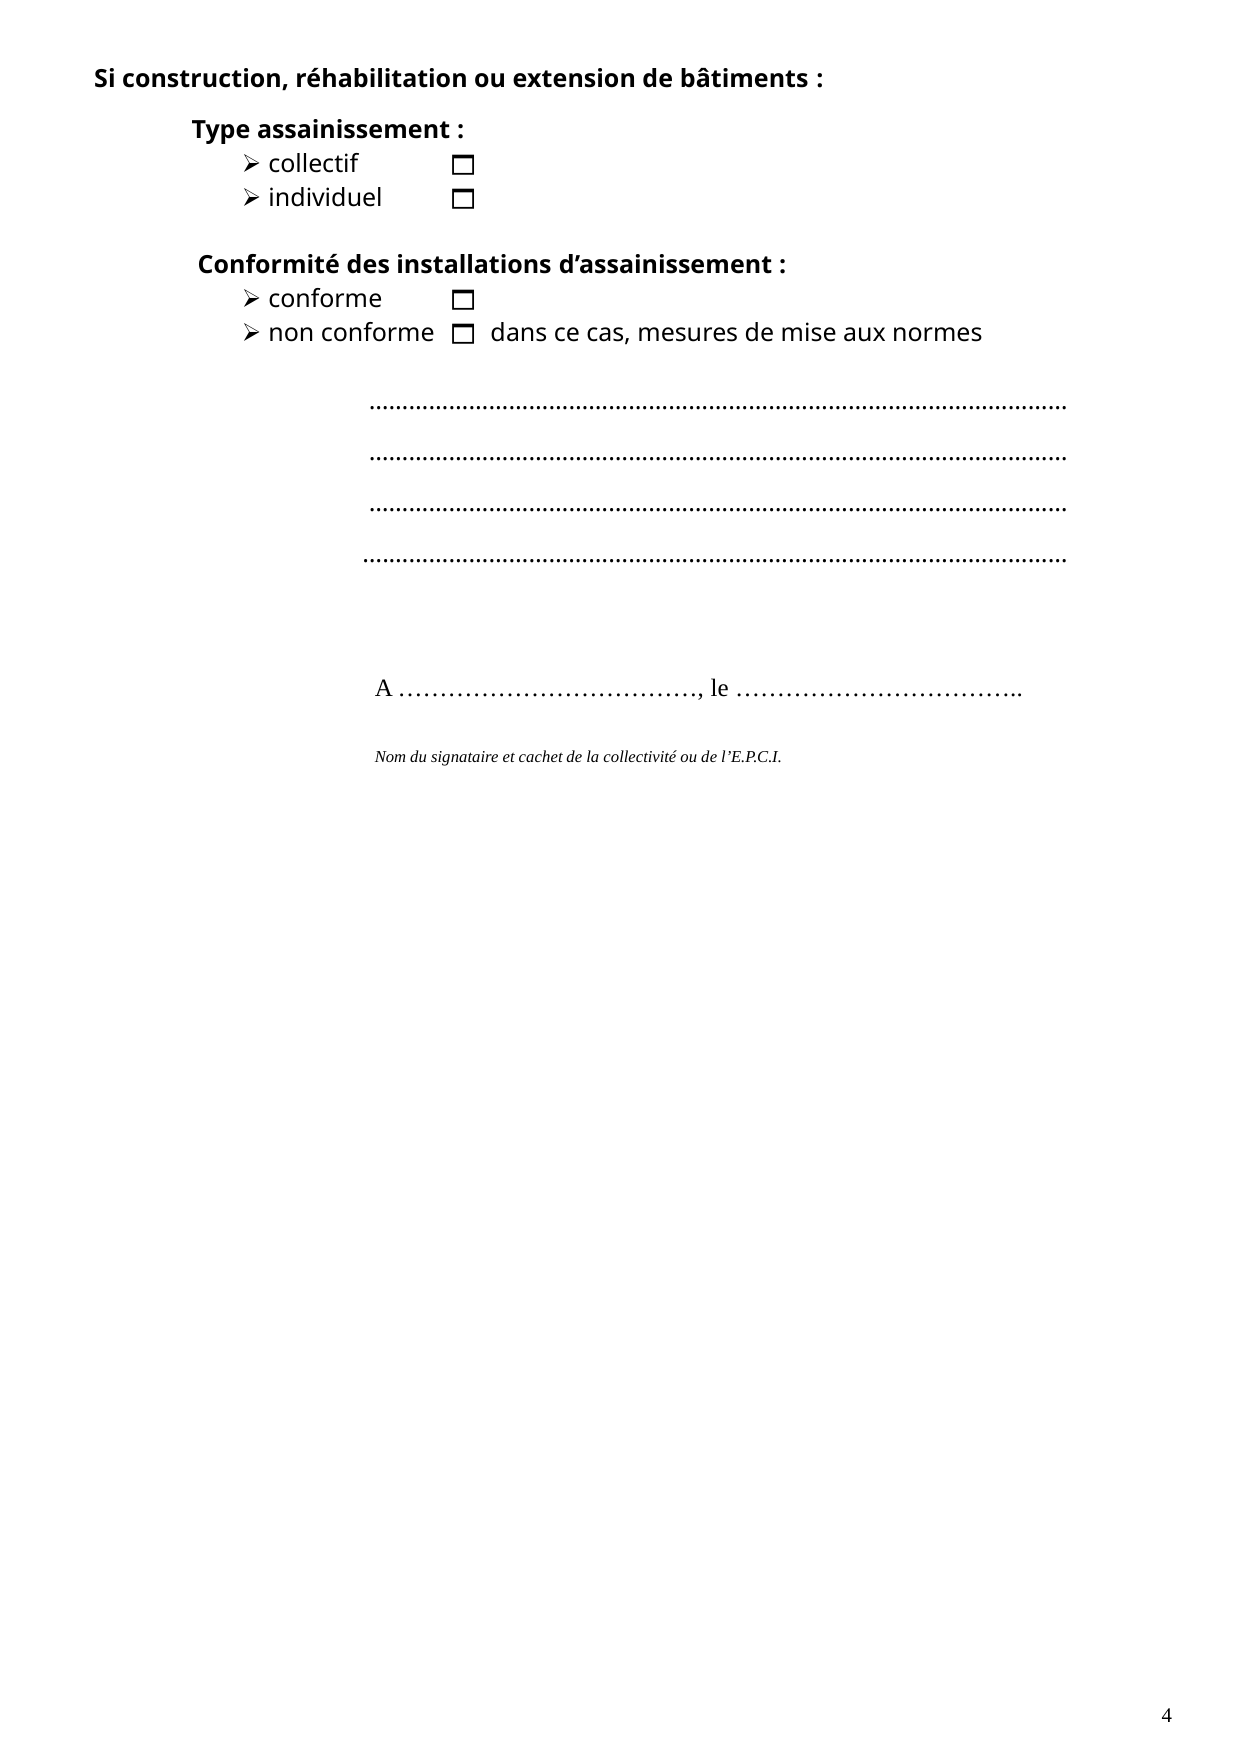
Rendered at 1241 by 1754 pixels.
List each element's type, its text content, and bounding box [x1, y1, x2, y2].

text Si construction, réhabilitation ou extension de bâtiments : [94, 61, 1203, 94]
text  conforme  [94, 281, 1203, 315]
text ….………………………………………………………………………………………… [94, 536, 1203, 570]
text …………………………………………………………………………………………… [94, 434, 1203, 468]
text A ………………………………, le …………………………….. [94, 673, 1203, 702]
text  collectif  [94, 146, 1203, 179]
text  individuel  [94, 179, 1203, 213]
text Nom du signataire et cachet de la collectivité ou de l’E.P.C.I. [94, 748, 1203, 766]
text Type assainissement : [94, 112, 1203, 146]
text Conformité des installations d’assainissement : [94, 247, 1203, 281]
text …………………………………………………………………………………………… [94, 485, 1203, 519]
text …………………………………………………………………………………………… [94, 383, 1203, 417]
text  non conforme  dans ce cas, mesures de mise aux normes [94, 315, 1203, 349]
